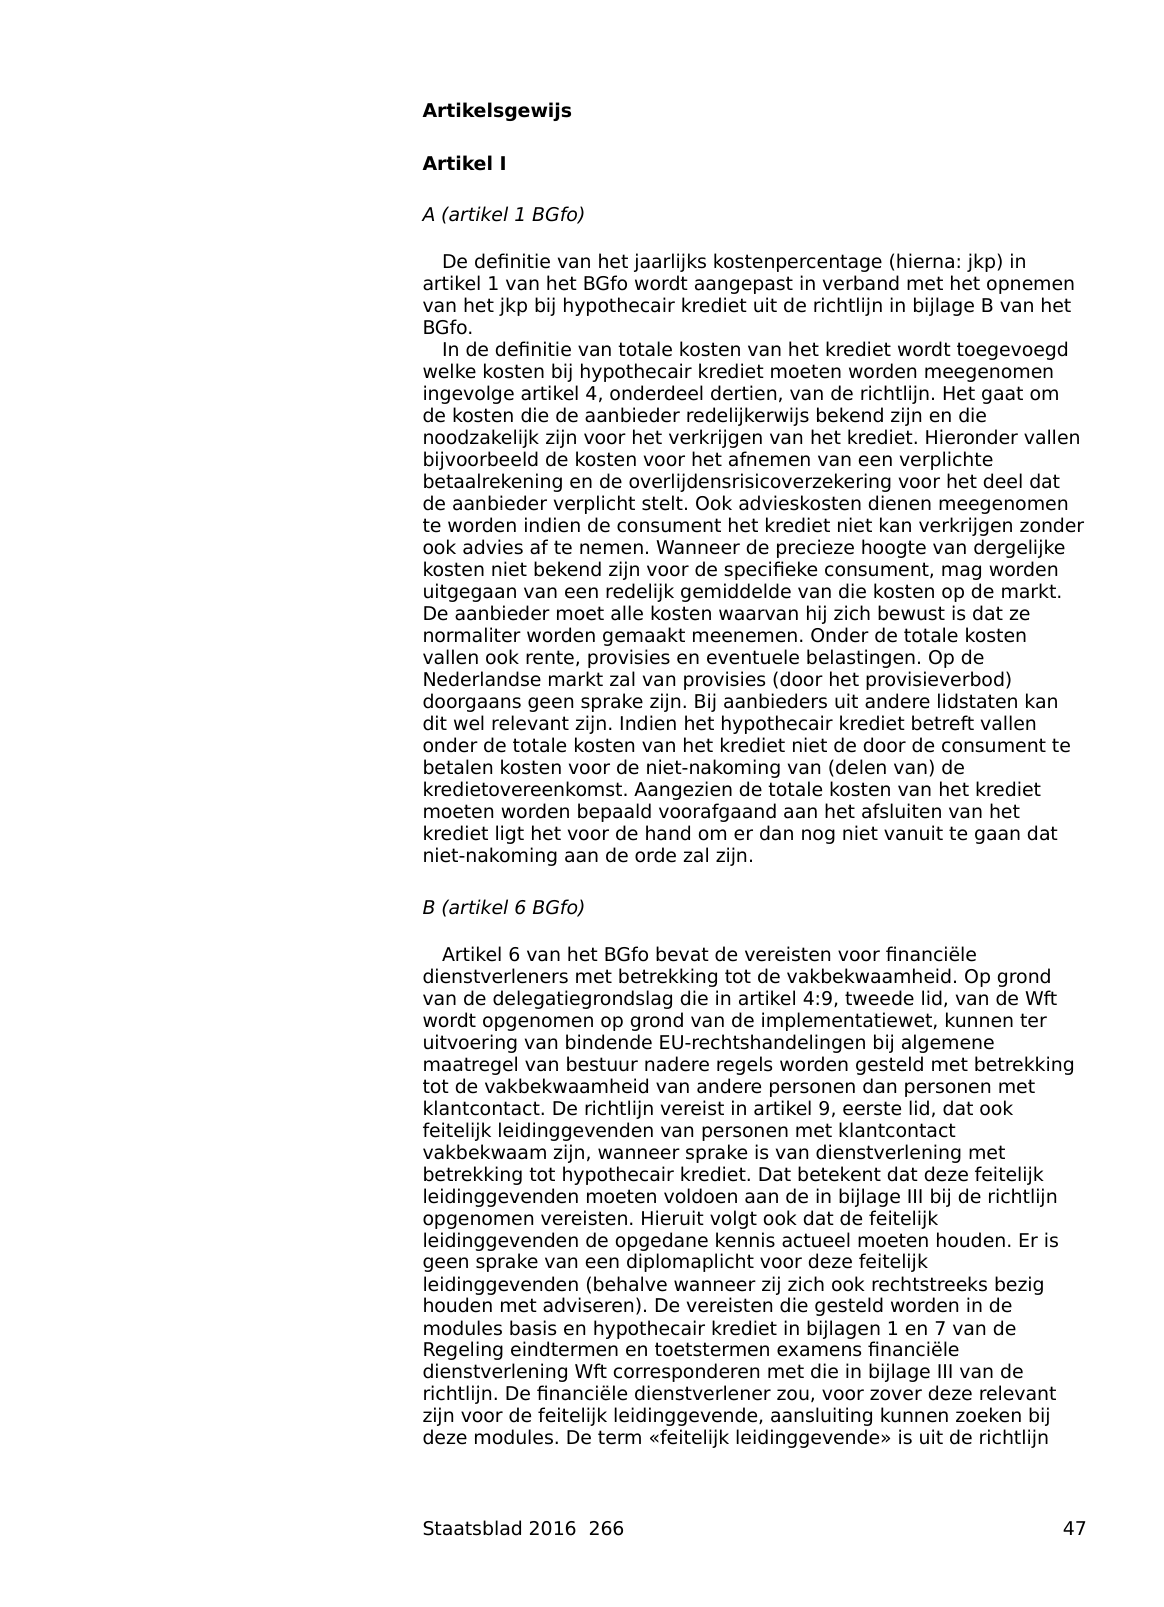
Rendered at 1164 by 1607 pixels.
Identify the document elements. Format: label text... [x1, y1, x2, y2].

subtitle Artikel I [422, 152, 1087, 174]
subtitle A (artikel 1 BGfo) [422, 204, 1087, 226]
text De definitie van het jaarlijks kostenpercentage (hierna: jkp) in artikel 1 van het BGfo wordt aangepast in verband met het opnemen van het jkp bij hypothecair krediet uit de richtlijn in bijlage B van het BGfo. [422, 251, 1087, 339]
text In de definitie van totale kosten van het krediet wordt toegevoegd welke kosten bij hypothecair krediet moeten worden meegenomen ingevolge artikel 4, onderdeel dertien, van de richtlijn. Het gaat om de kosten die de aanbieder redelijkerwijs bekend zijn en die noodzakelijk zijn voor het verkrijgen van het krediet. Hieronder vallen bijvoorbeeld de kosten voor het afnemen van een verplichte betaalrekening en de overlijdensrisicoverzekering voor het deel dat de aanbieder verplicht stelt. Ook advieskosten dienen meegenomen te worden indien de consument het krediet niet kan verkrijgen zonder ook advies af te nemen. Wanneer de precieze hoogte van dergelijke kosten niet bekend zijn voor de specifieke consument, mag worden uitgegaan van een redelijk gemiddelde van die kosten op de markt. De aanbieder moet alle kosten waarvan hij zich bewust is dat ze normaliter worden gemaakt meenemen. Onder de totale kosten vallen ook rente, provisies en eventuele belastingen. Op de Nederlandse markt zal van provisies (door het provisieverbod) doorgaans geen sprake zijn. Bij aanbieders uit andere lidstaten kan dit wel relevant zijn. Indien het hypothecair krediet betreft vallen onder de totale kosten van het krediet niet de door de consument te betalen kosten voor de niet-nakoming van (delen van) de kredietovereenkomst. Aangezien de totale kosten van het krediet moeten worden bepaald voorafgaand aan het afsluiten van het krediet ligt het voor de hand om er dan nog niet vanuit te gaan dat niet-nakoming aan de orde zal zijn. [422, 339, 1087, 867]
subtitle B (artikel 6 BGfo) [422, 897, 1087, 919]
subtitle Artikelsgewijs [422, 100, 1087, 122]
text Artikel 6 van het BGfo bevat de vereisten voor financiële dienstverleners met betrekking tot de vakbekwaamheid. Op grond van de delegatiegrondslag die in artikel 4:9, tweede lid, van de Wft wordt opgenomen op grond van de implementatiewet, kunnen ter uitvoering van bindende EU-rechtshandelingen bij algemene maatregel van bestuur nadere regels worden gesteld met betrekking tot de vakbekwaamheid van andere personen dan personen met klantcontact. De richtlijn vereist in artikel 9, eerste lid, dat ook feitelijk leidinggevenden van personen met klantcontact vakbekwaam zijn, wanneer sprake is van dienstverlening met betrekking tot hypothecair krediet. Dat betekent dat deze feitelijk leidinggevenden moeten voldoen aan de in bijlage III bij de richtlijn opgenomen vereisten. Hieruit volgt ook dat de feitelijk leidinggevenden de opgedane kennis actueel moeten houden. Er is geen sprake van een diplomaplicht voor deze feitelijk leidinggevenden (behalve wanneer zij zich ook rechtstreeks bezig houden met adviseren). De vereisten die gesteld worden in de modules basis en hypothecair krediet in bijlagen 1 en 7 van de Regeling eindtermen en toetstermen examens financiële dienstverlening Wft corresponderen met die in bijlage III van de richtlijn. De financiële dienstverlener zou, voor zover deze relevant zijn voor de feitelijk leidinggevende, aansluiting kunnen zoeken bij deze modules. De term «feitelijk leidinggevende» is uit de richtlijn [422, 944, 1087, 1449]
